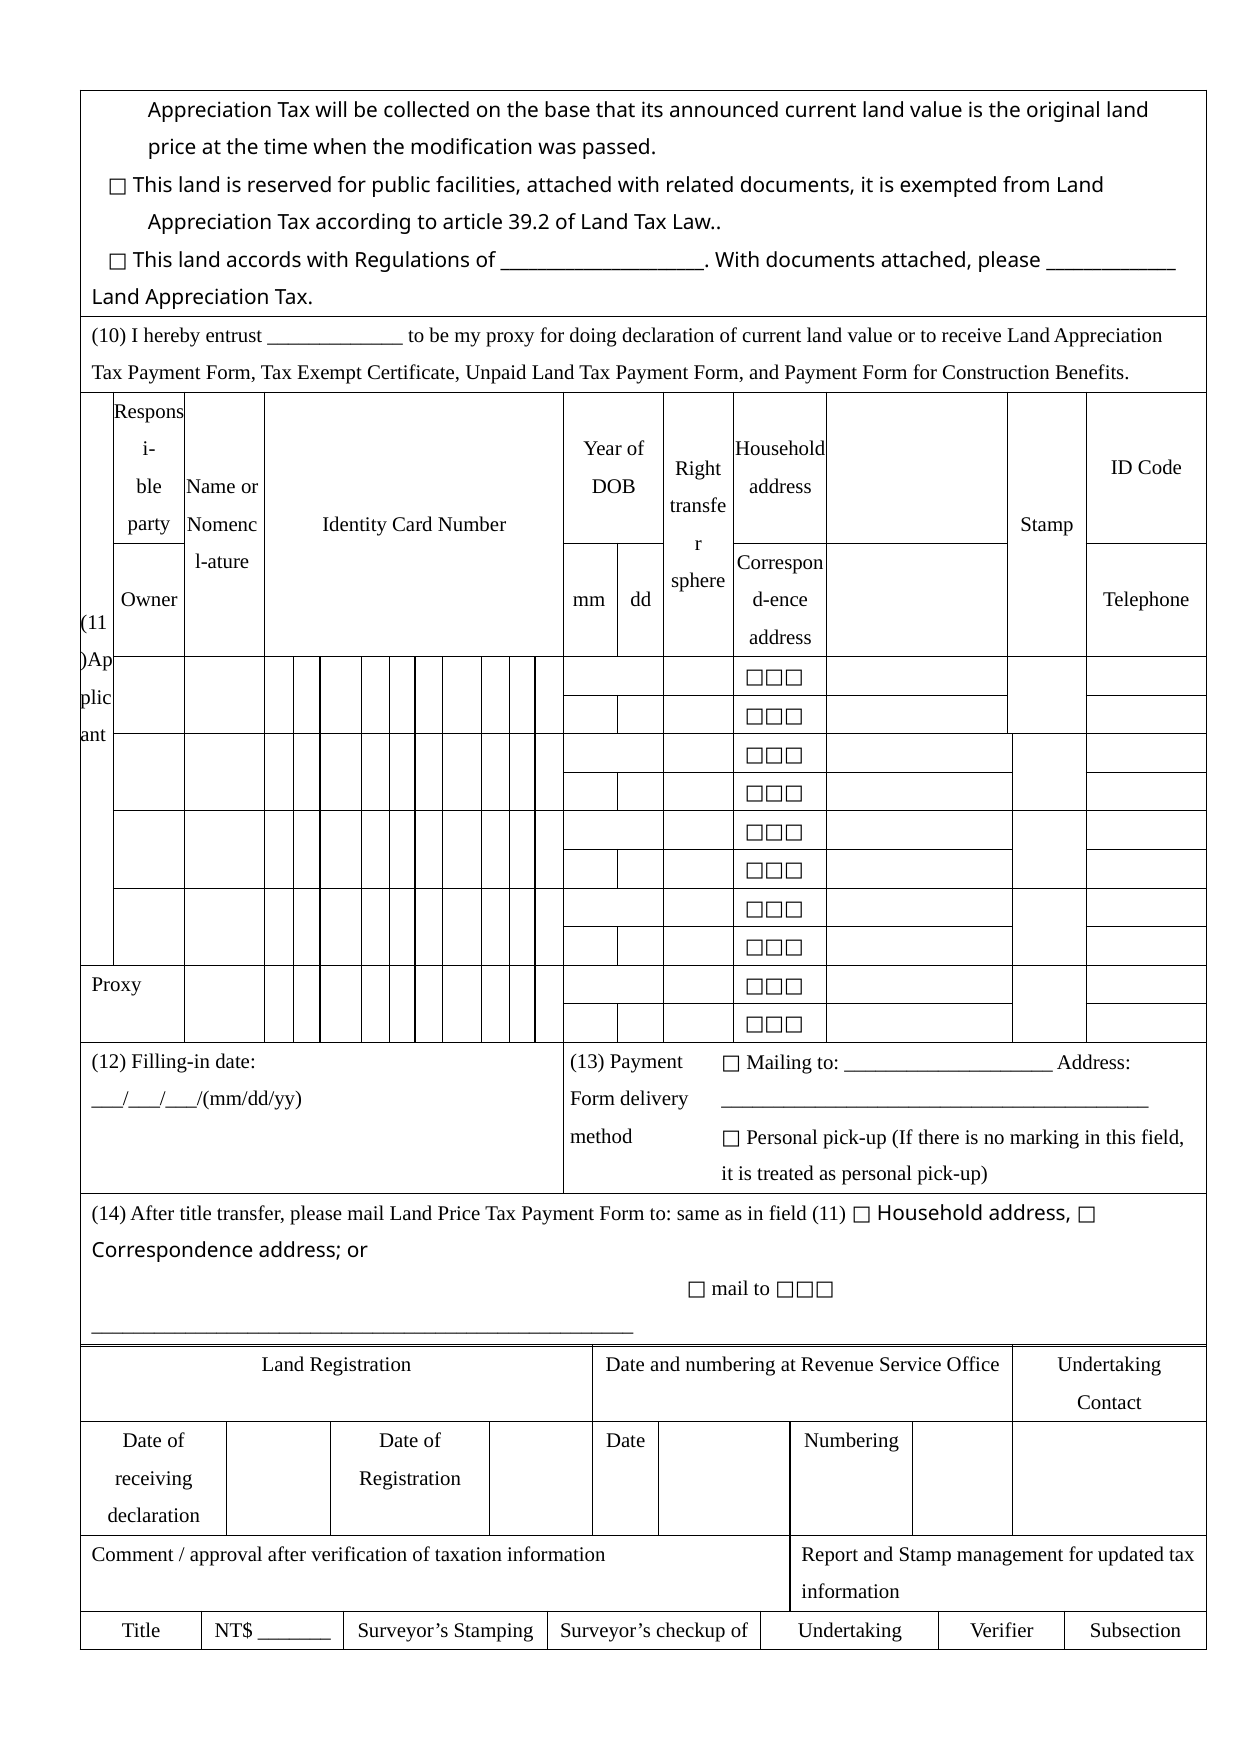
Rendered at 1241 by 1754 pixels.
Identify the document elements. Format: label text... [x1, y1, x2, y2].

table_cell Report and Stamp management for updated tax information [791, 1536, 1206, 1611]
table_cell NT$ _______ [202, 1612, 343, 1649]
table_cell Household address [734, 393, 826, 543]
table_cell dd [618, 544, 663, 656]
table_cell Proxy [81, 966, 184, 1042]
table_cell [564, 966, 663, 1003]
table_cell [827, 927, 1012, 964]
table_cell Responsi- ble party [114, 393, 184, 543]
table_cell [114, 889, 184, 964]
table_cell [1087, 696, 1206, 733]
table_cell [827, 773, 1012, 810]
table_cell [362, 966, 389, 1042]
table_cell [185, 889, 264, 964]
table_cell [114, 811, 184, 887]
table_cell [827, 393, 1007, 543]
table_cell Surveyor’s checkup of [548, 1612, 760, 1649]
table_cell [390, 657, 414, 733]
table_cell [827, 544, 1007, 656]
table_cell [416, 811, 442, 887]
table_cell Date and numbering at Revenue Service Office [593, 1347, 1012, 1421]
table_cell □□□ [734, 734, 826, 772]
table_cell [618, 773, 663, 810]
table_cell [564, 889, 663, 926]
table_cell [443, 734, 481, 810]
table_cell [536, 811, 563, 887]
table_cell [390, 811, 414, 887]
table_cell [510, 889, 534, 964]
table_cell [416, 734, 442, 810]
table_cell □□□ [734, 1004, 826, 1042]
table_cell [390, 734, 414, 810]
table_cell [618, 1004, 663, 1042]
table_cell [265, 811, 293, 887]
table_cell Name or Nomencl-ature [185, 393, 264, 656]
table_cell [416, 889, 442, 964]
table_cell Verifier [939, 1612, 1064, 1649]
table_cell [659, 1422, 789, 1534]
table_cell [1087, 811, 1206, 849]
table_cell (11)Applicant [81, 393, 113, 964]
table_cell Title [81, 1612, 201, 1649]
table_cell [664, 773, 733, 810]
table_cell [114, 657, 184, 733]
table_cell □□□ [734, 811, 826, 849]
table_cell [664, 696, 733, 733]
table_cell [1008, 657, 1086, 733]
table_cell [536, 889, 563, 964]
table_cell [827, 850, 1012, 887]
table_cell [1013, 734, 1086, 810]
table_cell [185, 811, 264, 887]
table_cell Undertaking [761, 1612, 938, 1649]
table_cell [827, 734, 1012, 772]
table_cell [294, 966, 319, 1042]
table_cell [564, 696, 617, 733]
table_cell [536, 657, 563, 733]
table_cell [664, 850, 733, 887]
table_cell [321, 734, 361, 810]
table_cell [294, 889, 319, 964]
table_cell Land Registration [81, 1347, 592, 1421]
table_cell mm [564, 544, 617, 656]
table_cell [443, 966, 481, 1042]
table_cell Correspond-ence address [734, 544, 826, 656]
table_cell [564, 811, 663, 849]
table_cell [510, 811, 534, 887]
table_cell [536, 734, 563, 810]
table_cell Year of DOB [564, 393, 663, 543]
table_cell □ Mailing to: ____________________ Address: _________________________________________ □ Personal pick-up (If there is no marking in this field, it is treated as personal pick-up) [710, 1043, 1206, 1193]
table_cell [1013, 966, 1086, 1042]
table_cell [827, 696, 1007, 733]
table_cell [618, 850, 663, 887]
table_cell [664, 657, 733, 695]
table_cell Date [593, 1422, 658, 1534]
table_cell [265, 734, 293, 810]
table_cell [510, 657, 534, 733]
table_cell [1087, 889, 1206, 926]
table_cell [416, 657, 442, 733]
table_cell [185, 734, 264, 810]
table_cell □□□ [734, 850, 826, 887]
table_cell [362, 734, 389, 810]
table_cell [564, 657, 663, 695]
table_cell [443, 657, 481, 733]
table_cell [664, 966, 733, 1003]
table_cell [321, 657, 361, 733]
table_cell Subsection [1065, 1612, 1206, 1649]
table_cell [390, 966, 414, 1042]
table_cell [443, 811, 481, 887]
table_cell □□□ [734, 696, 826, 733]
table_cell [913, 1422, 1012, 1534]
table_cell [510, 734, 534, 810]
table_cell □□□ [734, 927, 826, 964]
table_cell ID Code [1087, 393, 1206, 543]
table_cell [664, 1004, 733, 1042]
table_cell [416, 966, 442, 1042]
table_cell [362, 811, 389, 887]
table_cell [482, 966, 509, 1042]
table_cell [321, 966, 361, 1042]
table_cell [664, 927, 733, 964]
table_cell [827, 966, 1012, 1003]
table_cell [265, 889, 293, 964]
table_cell [564, 850, 617, 887]
table_cell Owner [114, 544, 184, 656]
table_cell [1087, 850, 1206, 887]
table_cell [827, 657, 1007, 695]
table_cell □□□ [734, 966, 826, 1003]
table_cell (10) I hereby entrust _____________ to be my proxy for doing declaration of current land value or to receive Land Appreciation Tax Payment Form, Tax Exempt Certificate, Unpaid Land Tax Payment Form, and Payment Form for Construction Benefits. [81, 317, 1206, 392]
table_cell (12) Filling-in date: ___/___/___/(mm/dd/yy) [81, 1043, 563, 1193]
table_cell [564, 1004, 617, 1042]
table_cell [227, 1422, 330, 1534]
table_cell Date of receiving declaration [81, 1422, 226, 1534]
table_cell [482, 734, 509, 810]
table_cell [827, 1004, 1012, 1042]
table_cell [618, 927, 663, 964]
table_cell [362, 657, 389, 733]
table_cell [443, 889, 481, 964]
table_cell [564, 927, 617, 964]
table_cell [362, 889, 389, 964]
table_cell Right transfer sphere [664, 393, 733, 656]
table_cell [390, 889, 414, 964]
table_cell [321, 889, 361, 964]
table_cell [482, 889, 509, 964]
table_cell [510, 966, 534, 1042]
table_cell [564, 734, 663, 772]
table_cell [1013, 1422, 1206, 1534]
table_cell [827, 811, 1012, 849]
table_cell [321, 811, 361, 887]
table_cell Surveyor’s Stamping [344, 1612, 547, 1649]
table_cell Identity Card Number [265, 393, 563, 656]
table_cell [294, 657, 319, 733]
table_cell [664, 734, 733, 772]
table_cell [265, 966, 293, 1042]
table_cell [1013, 889, 1086, 964]
table_cell [1013, 811, 1086, 887]
table_cell Stamp [1008, 393, 1086, 656]
table_cell [1087, 1004, 1206, 1042]
table_cell Numbering [791, 1422, 912, 1534]
table_cell [482, 811, 509, 887]
table_cell Comment / approval after verification of taxation information [81, 1536, 789, 1611]
table_cell Appreciation Tax will be collected on the base that its announced current land value is the original land price at the time when the modification was passed. □ This land is reserved for public facilities, attached with related documents, it is exempted from Land Appreciation Tax according to article 39.2 of Land Tax Law.. □ This land accords with Regulations of ______________________. With documents attached, please ______________ Land Appreciation Tax. [81, 91, 1206, 316]
table_cell [114, 734, 184, 810]
table_cell [664, 811, 733, 849]
table_cell [827, 889, 1012, 926]
table_cell □□□ [734, 657, 826, 695]
table_cell [490, 1422, 592, 1534]
table_cell [536, 966, 563, 1042]
table_cell □□□ [734, 889, 826, 926]
table_cell [482, 657, 509, 733]
table_cell [1087, 734, 1206, 772]
table_cell □□□ [734, 773, 826, 810]
table_cell [564, 773, 617, 810]
table_cell Date of Registration [331, 1422, 489, 1534]
table_cell [1087, 773, 1206, 810]
table_cell [185, 657, 264, 733]
table_cell (14) After title transfer, please mail Land Price Tax Payment Form to: same as in field (11) □ Household address, □ Correspondence address; or □ mail to □□□ ____________________________________________________ [81, 1194, 1206, 1344]
table_cell [618, 696, 663, 733]
table_cell [1087, 966, 1206, 1003]
table_cell [294, 734, 319, 810]
table_cell [664, 889, 733, 926]
table_cell [1087, 657, 1206, 695]
table_cell (13) Payment Form delivery method [564, 1043, 710, 1193]
table_cell Undertaking Contact [1013, 1347, 1206, 1421]
table_cell [185, 966, 264, 1042]
table_cell [294, 811, 319, 887]
table_cell [265, 657, 293, 733]
table_cell Telephone [1087, 544, 1206, 656]
table_cell [1087, 927, 1206, 964]
